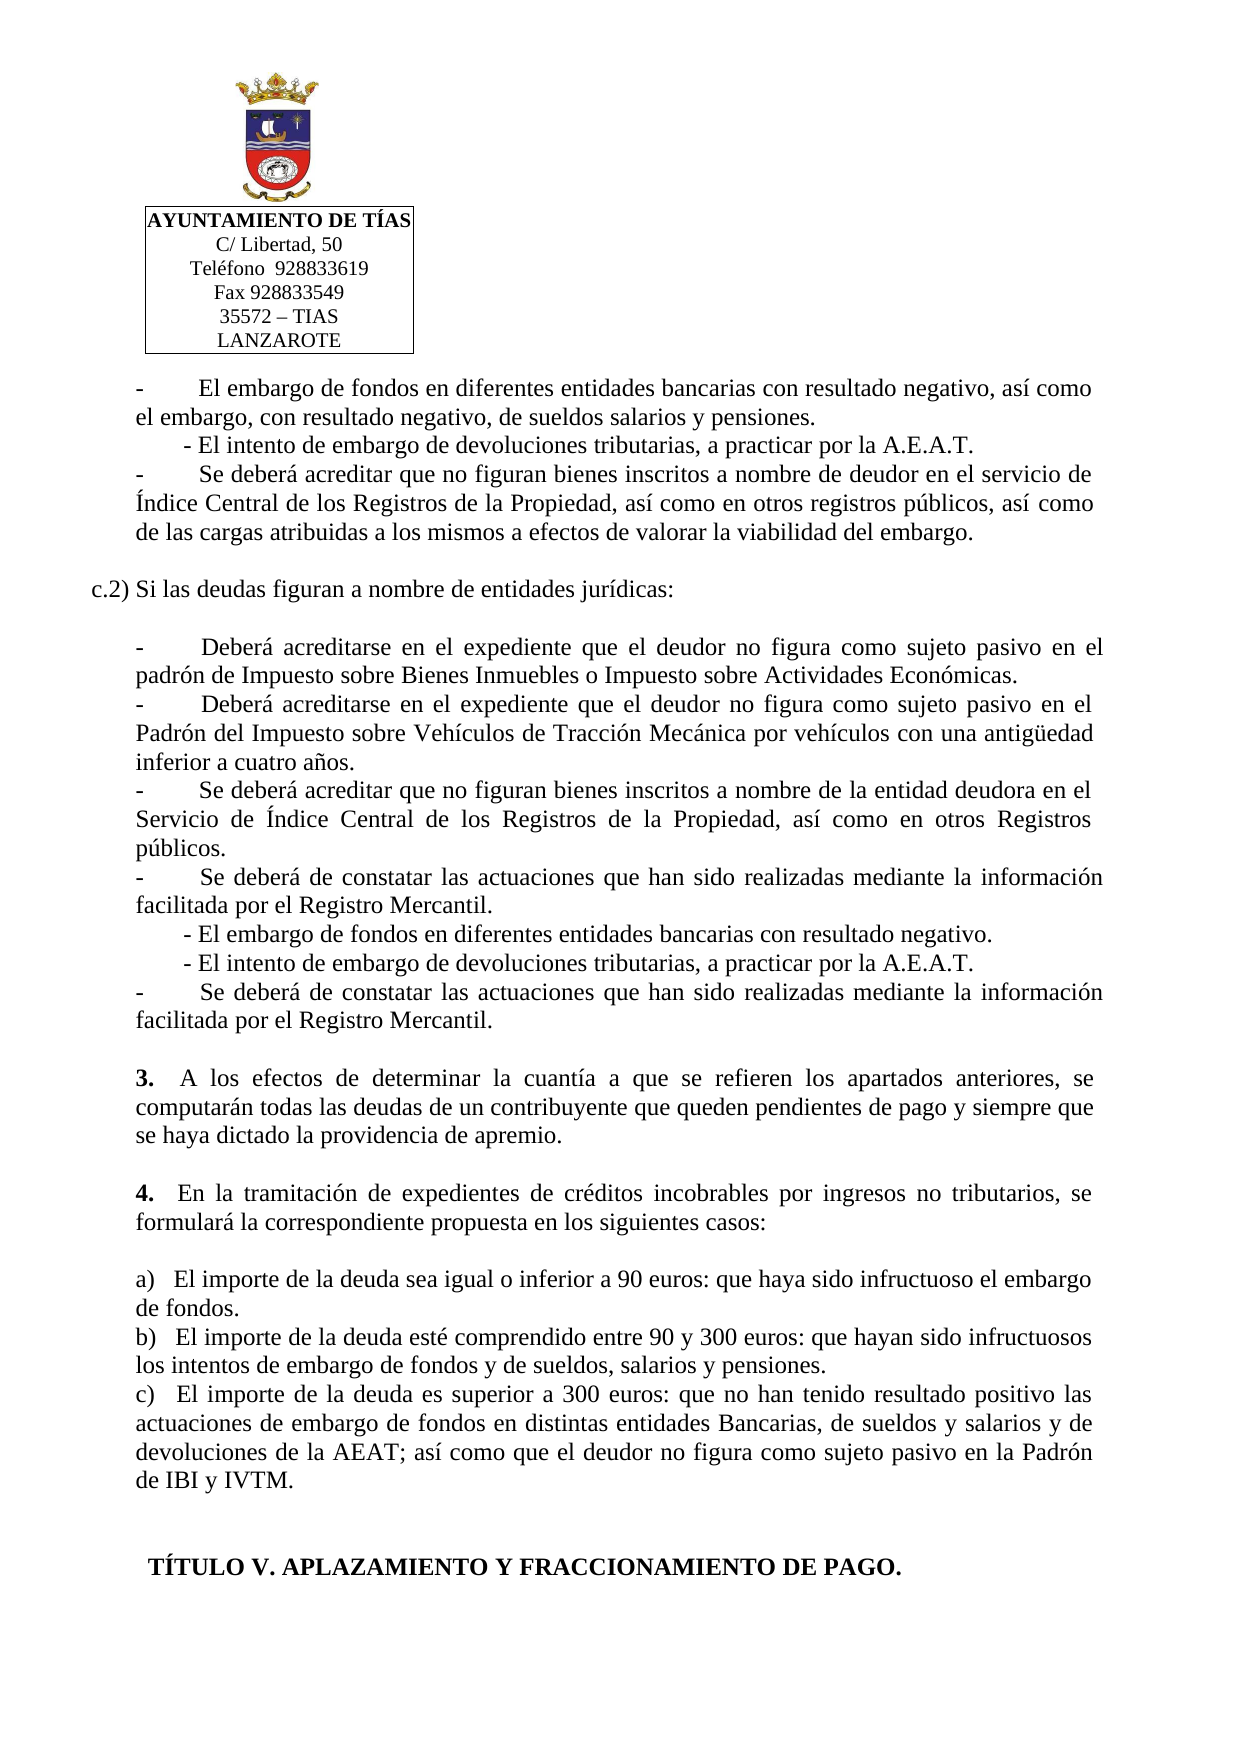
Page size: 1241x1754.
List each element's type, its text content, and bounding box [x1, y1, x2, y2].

list El embargo de fondos en diferentes entidades bancarias con resultado negativo, así como el embargo, con resultado negativo, de sueldos salarios y pensiones. [135, 373, 1093, 430]
list Se deberá de constatar las actuaciones que han sido realizadas mediante la información facilitada por el Registro Mercantil. [135, 862, 1105, 919]
list El importe de la deuda esté comprendido entre 90 y 300 euros: que hayan sido infructuosos los intentos de embargo de fondos y de sueldos, salarios y pensiones. [135, 1322, 1094, 1379]
list Si las deudas figuran a nombre de entidades jurídicas: [91, 574, 1105, 603]
list El importe de la deuda sea igual o inferior a 90 euros: que haya sido infructuoso el embargo de fondos. [135, 1264, 1093, 1322]
list El intento de embargo de devoluciones tributarias, a practicar por la A.E.A.T. [183, 430, 1105, 459]
list El intento de embargo de devoluciones tributarias, a practicar por la A.E.A.T. [183, 948, 1105, 977]
list Deberá acreditarse en el expediente que el deudor no figura como sujeto pasivo en el padrón de Impuesto sobre Bienes Inmuebles o Impuesto sobre Actividades Económicas. [135, 632, 1105, 689]
list Se deberá acreditar que no figuran bienes inscritos a nombre de la entidad deudora en el Servicio de Índice Central de los Registros de la Propiedad, así como en otros Registros públicos. [135, 775, 1094, 862]
list Deberá acreditarse en el expediente que el deudor no figura como sujeto pasivo en el Padrón del Impuesto sobre Vehículos de Tracción Mecánica por vehículos con una antigüedad inferior a cuatro años. [135, 689, 1094, 775]
subtitle TÍTULO V. APLAZAMIENTO Y FRACCIONAMIENTO DE PAGO. [148, 1552, 1105, 1581]
list El importe de la deuda es superior a 300 euros: que no han tenido resultado positivo las actuaciones de embargo de fondos en distintas entidades Bancarias, de sueldos y salarios y de devoluciones de la AEAT; así como que el deudor no figura como sujeto pasivo en la Padrón de IBI y IVTM. [135, 1379, 1094, 1494]
list A los efectos de determinar la cuantía a que se refieren los apartados anteriores, se computarán todas las deudas de un contribuyente que queden pendientes de pago y siempre que se haya dictado la providencia de apremio. [135, 1063, 1094, 1149]
list Se deberá acreditar que no figuran bienes inscritos a nombre de deudor en el servicio de Índice Central de los Registros de la Propiedad, así como en otros registros públicos, así como de las cargas atribuidas a los mismos a efectos de valorar la viabilidad del embargo. [135, 459, 1093, 545]
list Se deberá de constatar las actuaciones que han sido realizadas mediante la información facilitada por el Registro Mercantil. [135, 977, 1105, 1034]
list El embargo de fondos en diferentes entidades bancarias con resultado negativo. [183, 919, 1105, 948]
list En la tramitación de expedientes de créditos incobrables por ingresos no tributarios, se formulará la correspondiente propuesta en los siguientes casos: [135, 1178, 1094, 1236]
